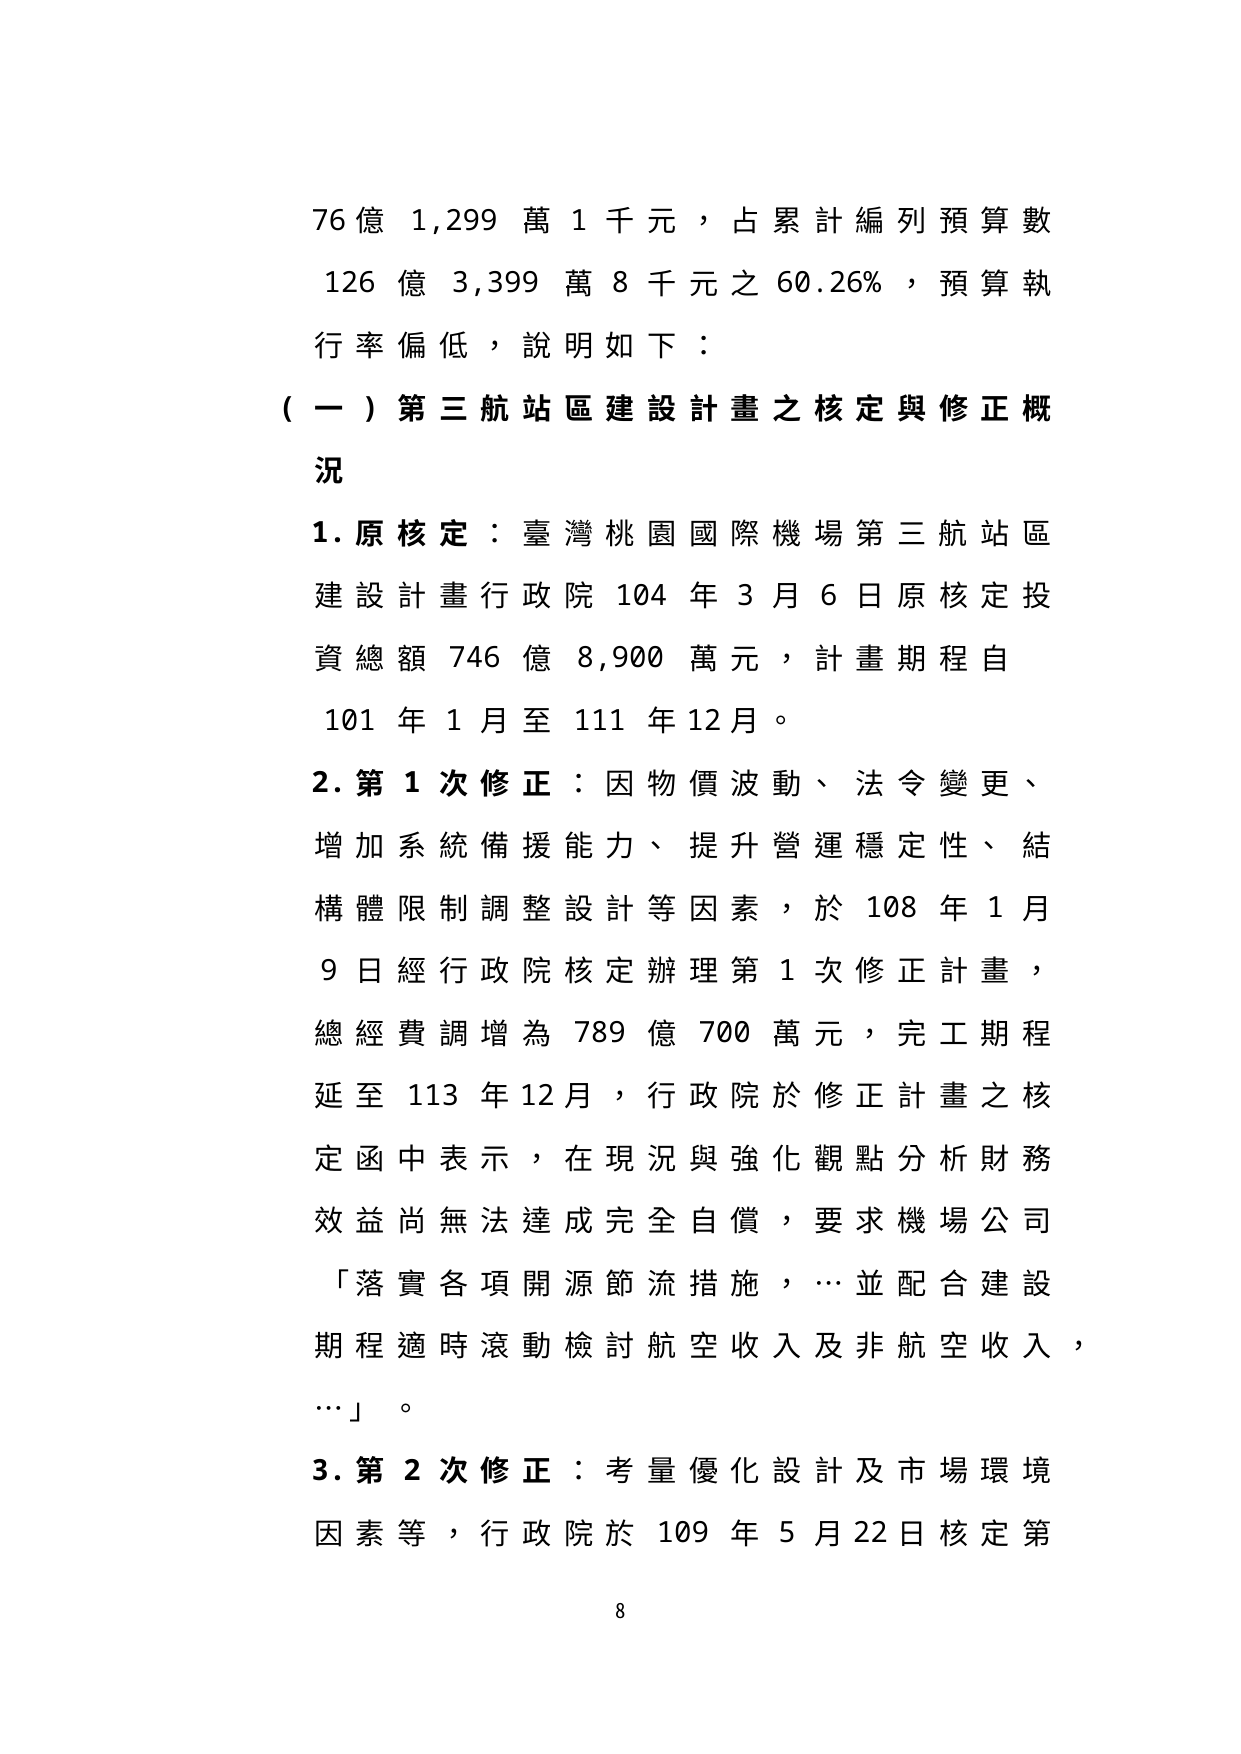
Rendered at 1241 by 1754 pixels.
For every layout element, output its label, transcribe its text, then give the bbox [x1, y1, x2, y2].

text 1.原核定：臺灣桃園國際機場第三航站區建設計畫行政院104年3月6日原核定投資總額746億8,900萬元，計畫期程自101年1月至111年12月。 [271, 490, 1058, 740]
text (一)第三航站區建設計畫之核定與修正概況 [242, 365, 1058, 490]
text 3.第2次修正：考量優化設計及市場環境因素等，行政院於109年5月22日核定第2次修正建設計畫，總經費上修為956億8,100萬元，預計完成期程為115年12月。 [271, 1427, 1058, 1552]
text 2.第1次修正：因物價波動、法令變更、增加系統備援能力、提升營運穩定性、結構體限制調整設計等因素，於108年1月9日經行政院核定辦理第1次修正計畫，總經費調增為789億700萬元，完工期程延至113年12月，行政院於修正計畫之核定函中表示，在現況與強化觀點分析財務效益尚無法達成完全自償，要求機場公司「落實各項開源節流措施，…並配合建設期程適時滾動檢討航空收入及非航空收入，…」。 [271, 740, 1058, 1427]
text 76億1,299萬1千元，占累計編列預算數126億3,399萬8千元之60.26%，預算執行率偏低，說明如下： [271, 177, 1058, 365]
